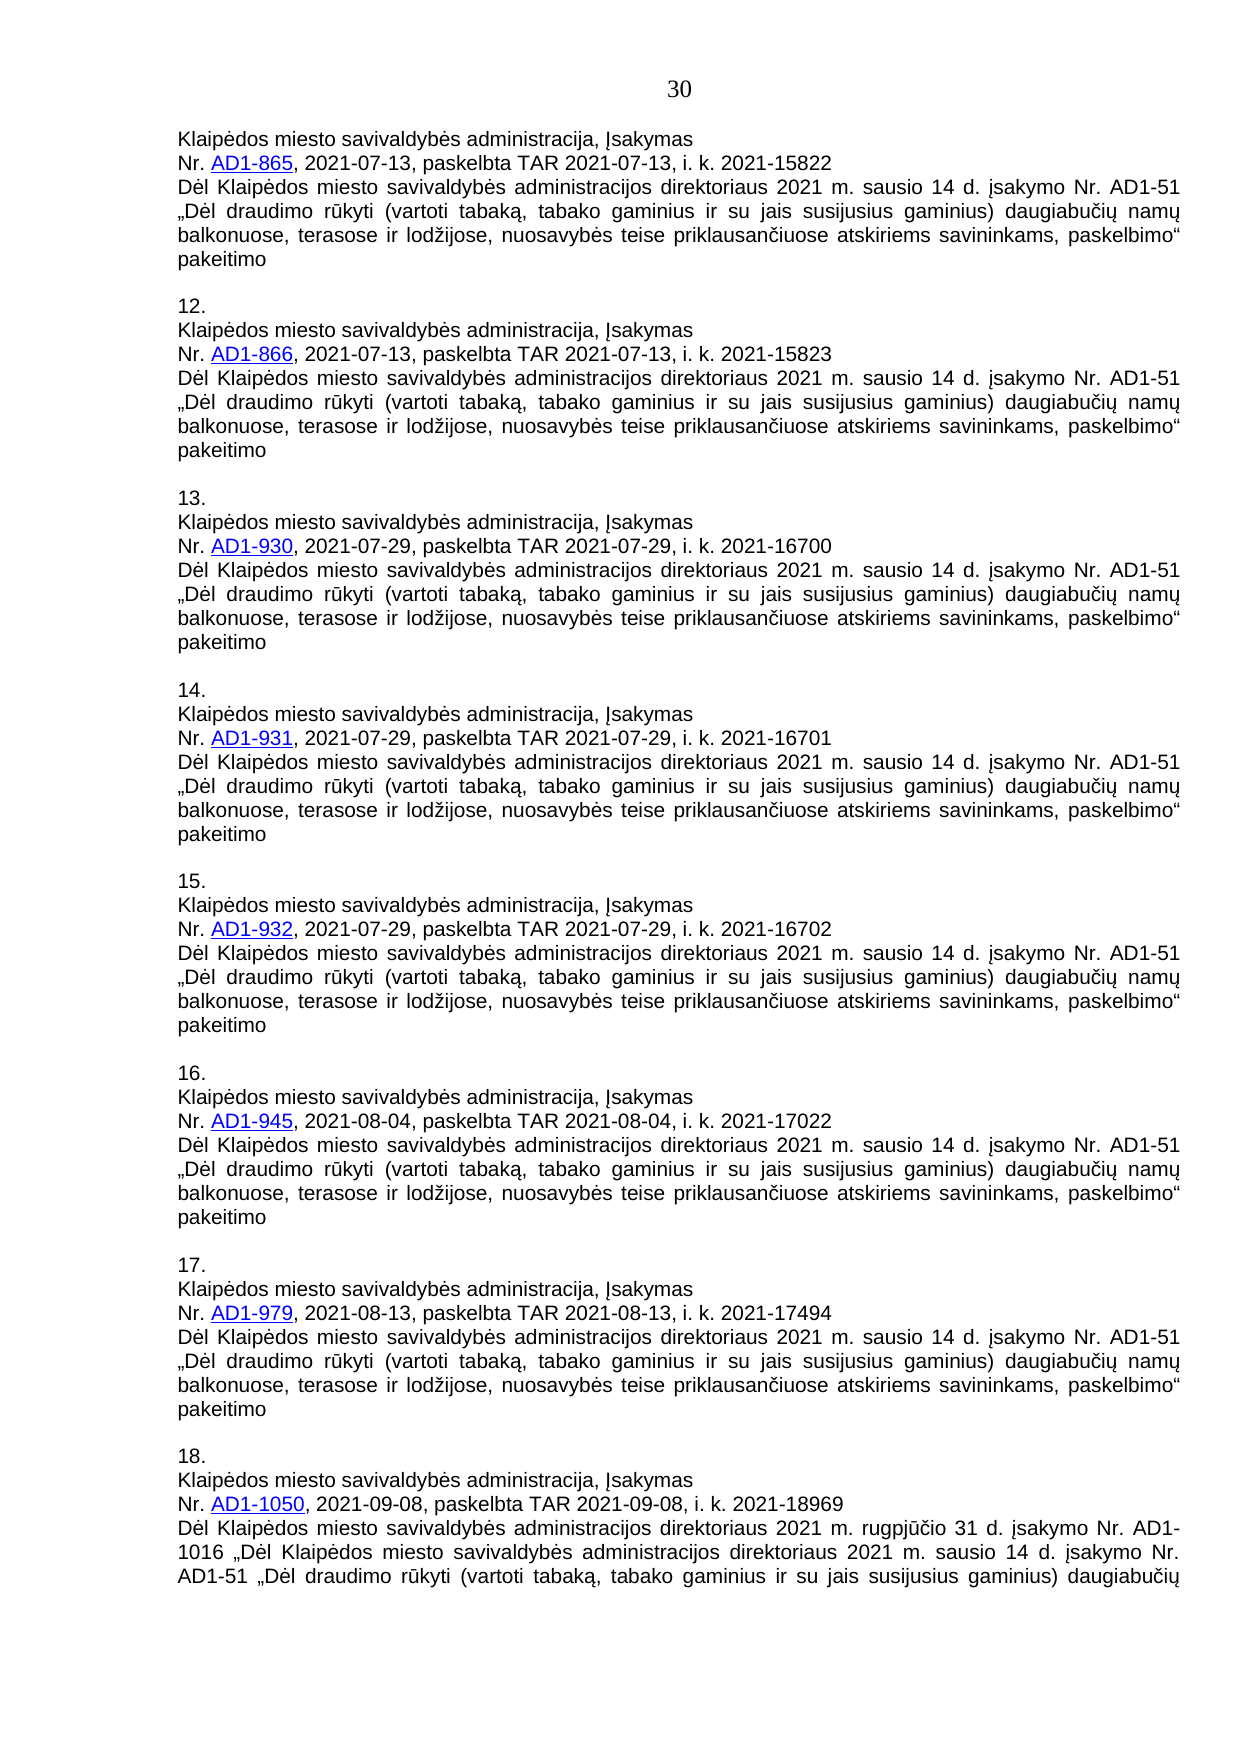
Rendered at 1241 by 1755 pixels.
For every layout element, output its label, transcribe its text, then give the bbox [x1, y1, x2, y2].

text Klaipėdos miesto savivaldybės administracija, Įsakymas [177, 702, 1181, 726]
text 18. [177, 1444, 1181, 1468]
text Nr. AD1-931, 2021-07-29, paskelbta TAR 2021-07-29, i. k. 2021-16701 [177, 726, 1181, 749]
text Nr. AD1-1050, 2021-09-08, paskelbta TAR 2021-09-08, i. k. 2021-18969 [177, 1492, 1181, 1516]
text Dėl Klaipėdos miesto savivaldybės administracijos direktoriaus 2021 m. sausio 14 d. įsakymo Nr. AD1-51 „Dėl draudimo rūkyti (vartoti tabaką, tabako gaminius ir su jais susijusius gaminius) daugiabučių namų balkonuose, terasose ir lodžijose, nuosavybės teise priklausančiuose atskiriems savininkams, paskelbimo“ pakeitimo [177, 558, 1181, 654]
text Dėl Klaipėdos miesto savivaldybės administracijos direktoriaus 2021 m. sausio 14 d. įsakymo Nr. AD1-51 „Dėl draudimo rūkyti (vartoti tabaką, tabako gaminius ir su jais susijusius gaminius) daugiabučių namų balkonuose, terasose ir lodžijose, nuosavybės teise priklausančiuose atskiriems savininkams, paskelbimo“ pakeitimo [177, 366, 1181, 462]
text Nr. AD1-932, 2021-07-29, paskelbta TAR 2021-07-29, i. k. 2021-16702 [177, 917, 1181, 941]
text Klaipėdos miesto savivaldybės administracija, Įsakymas [177, 318, 1181, 342]
text 15. [177, 869, 1181, 893]
text Klaipėdos miesto savivaldybės administracija, Įsakymas [177, 127, 1181, 151]
text 16. [177, 1061, 1181, 1085]
text Dėl Klaipėdos miesto savivaldybės administracijos direktoriaus 2021 m. sausio 14 d. įsakymo Nr. AD1-51 „Dėl draudimo rūkyti (vartoti tabaką, tabako gaminius ir su jais susijusius gaminius) daugiabučių namų balkonuose, terasose ir lodžijose, nuosavybės teise priklausančiuose atskiriems savininkams, paskelbimo“ pakeitimo [177, 174, 1181, 270]
text Dėl Klaipėdos miesto savivaldybės administracijos direktoriaus 2021 m. sausio 14 d. įsakymo Nr. AD1-51 „Dėl draudimo rūkyti (vartoti tabaką, tabako gaminius ir su jais susijusius gaminius) daugiabučių namų balkonuose, terasose ir lodžijose, nuosavybės teise priklausančiuose atskiriems savininkams, paskelbimo“ pakeitimo [177, 1133, 1181, 1229]
text Klaipėdos miesto savivaldybės administracija, Įsakymas [177, 893, 1181, 917]
text Klaipėdos miesto savivaldybės administracija, Įsakymas [177, 1277, 1181, 1301]
text Dėl Klaipėdos miesto savivaldybės administracijos direktoriaus 2021 m. rugpjūčio 31 d. įsakymo Nr. AD1-1016 „Dėl Klaipėdos miesto savivaldybės administracijos direktoriaus 2021 m. sausio 14 d. įsakymo Nr. AD1-51 „Dėl draudimo rūkyti (vartoti tabaką, tabako gaminius ir su jais susijusius gaminius) daugiabučių [177, 1516, 1181, 1588]
text Nr. AD1-945, 2021-08-04, paskelbta TAR 2021-08-04, i. k. 2021-17022 [177, 1109, 1181, 1133]
text Dėl Klaipėdos miesto savivaldybės administracijos direktoriaus 2021 m. sausio 14 d. įsakymo Nr. AD1-51 „Dėl draudimo rūkyti (vartoti tabaką, tabako gaminius ir su jais susijusius gaminius) daugiabučių namų balkonuose, terasose ir lodžijose, nuosavybės teise priklausančiuose atskiriems savininkams, paskelbimo“ pakeitimo [177, 941, 1181, 1037]
text 13. [177, 486, 1181, 510]
text Klaipėdos miesto savivaldybės administracija, Įsakymas [177, 510, 1181, 534]
text 12. [177, 294, 1181, 318]
text Dėl Klaipėdos miesto savivaldybės administracijos direktoriaus 2021 m. sausio 14 d. įsakymo Nr. AD1-51 „Dėl draudimo rūkyti (vartoti tabaką, tabako gaminius ir su jais susijusius gaminius) daugiabučių namų balkonuose, terasose ir lodžijose, nuosavybės teise priklausančiuose atskiriems savininkams, paskelbimo“ pakeitimo [177, 1324, 1181, 1420]
text Nr. AD1-866, 2021-07-13, paskelbta TAR 2021-07-13, i. k. 2021-15823 [177, 342, 1181, 366]
text Klaipėdos miesto savivaldybės administracija, Įsakymas [177, 1085, 1181, 1109]
text 14. [177, 678, 1181, 702]
text Nr. AD1-930, 2021-07-29, paskelbta TAR 2021-07-29, i. k. 2021-16700 [177, 534, 1181, 558]
text Klaipėdos miesto savivaldybės administracija, Įsakymas [177, 1468, 1181, 1492]
text Nr. AD1-979, 2021-08-13, paskelbta TAR 2021-08-13, i. k. 2021-17494 [177, 1301, 1181, 1324]
text 17. [177, 1253, 1181, 1277]
text Dėl Klaipėdos miesto savivaldybės administracijos direktoriaus 2021 m. sausio 14 d. įsakymo Nr. AD1-51 „Dėl draudimo rūkyti (vartoti tabaką, tabako gaminius ir su jais susijusius gaminius) daugiabučių namų balkonuose, terasose ir lodžijose, nuosavybės teise priklausančiuose atskiriems savininkams, paskelbimo“ pakeitimo [177, 749, 1181, 845]
text Nr. AD1-865, 2021-07-13, paskelbta TAR 2021-07-13, i. k. 2021-15822 [177, 151, 1181, 174]
